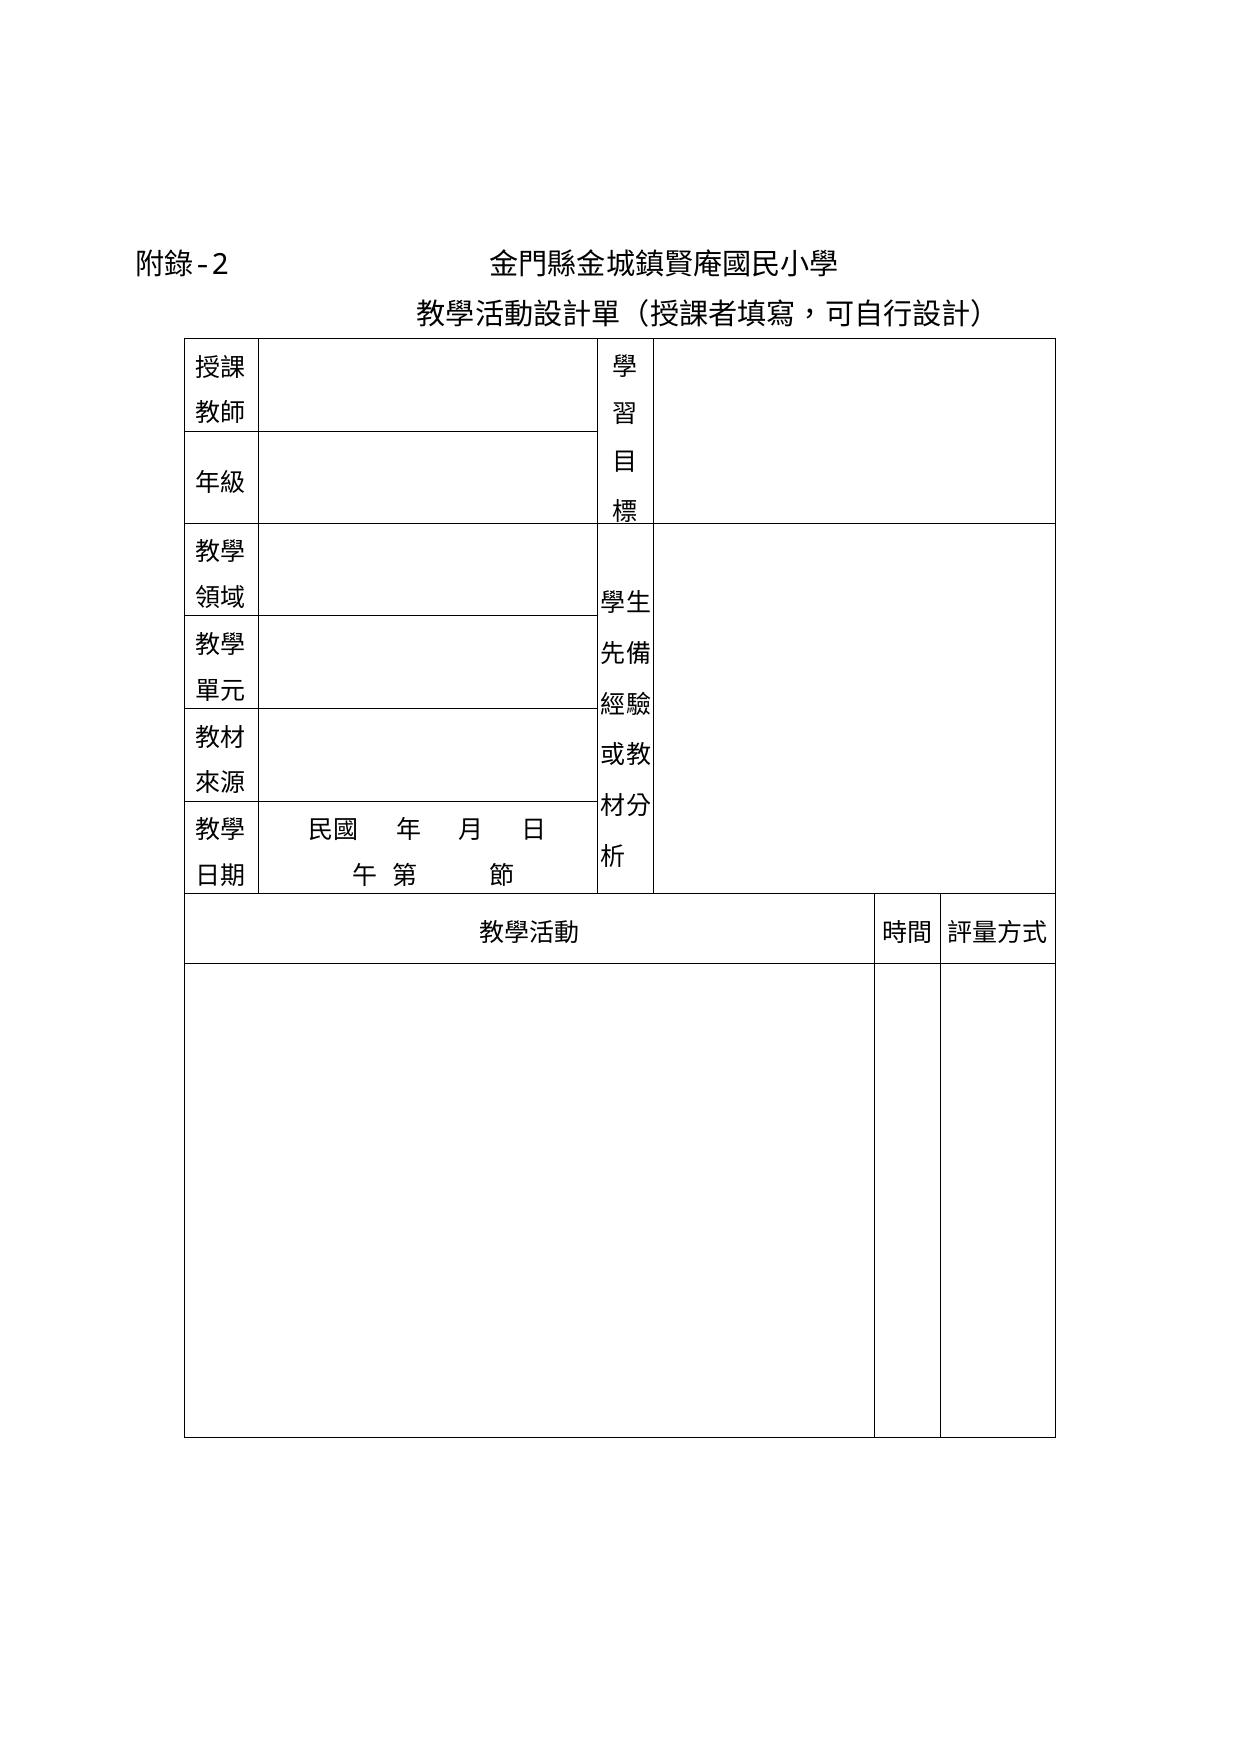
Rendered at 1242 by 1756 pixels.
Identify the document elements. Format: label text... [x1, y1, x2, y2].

text 教學活動設計單（授課者填寫，可自行設計） [416, 291, 1069, 333]
table_cell [654, 524, 1055, 893]
table_cell 教學 日期 [185, 802, 258, 893]
table_cell [259, 616, 597, 708]
table_cell [185, 964, 874, 1437]
table_cell 教學 領域 [185, 524, 258, 615]
table_cell 學生 先備 經驗 或教 材分 析 [598, 524, 653, 893]
table_header [259, 339, 597, 431]
table_header 學 習 目 標 [598, 339, 653, 522]
table_cell [259, 432, 597, 522]
table_cell [875, 964, 940, 1437]
table_cell [259, 524, 597, 615]
table_cell 時間 [875, 894, 940, 963]
table_cell 教材 來源 [185, 709, 258, 801]
table_cell 教學 單元 [185, 616, 258, 708]
table_cell [941, 964, 1055, 1437]
table_cell [259, 709, 597, 801]
table_cell 教學活動 [185, 894, 874, 963]
table_header 授課 教師 [185, 339, 258, 431]
text 附錄-2 金門縣金城鎮賢庵國民小學 [135, 241, 1069, 283]
table_cell 年級 [185, 432, 258, 522]
table_header [654, 339, 1055, 522]
table_cell 評量方式 [941, 894, 1055, 963]
table_cell 民國 年 月 日 午 第 節 [259, 802, 597, 893]
